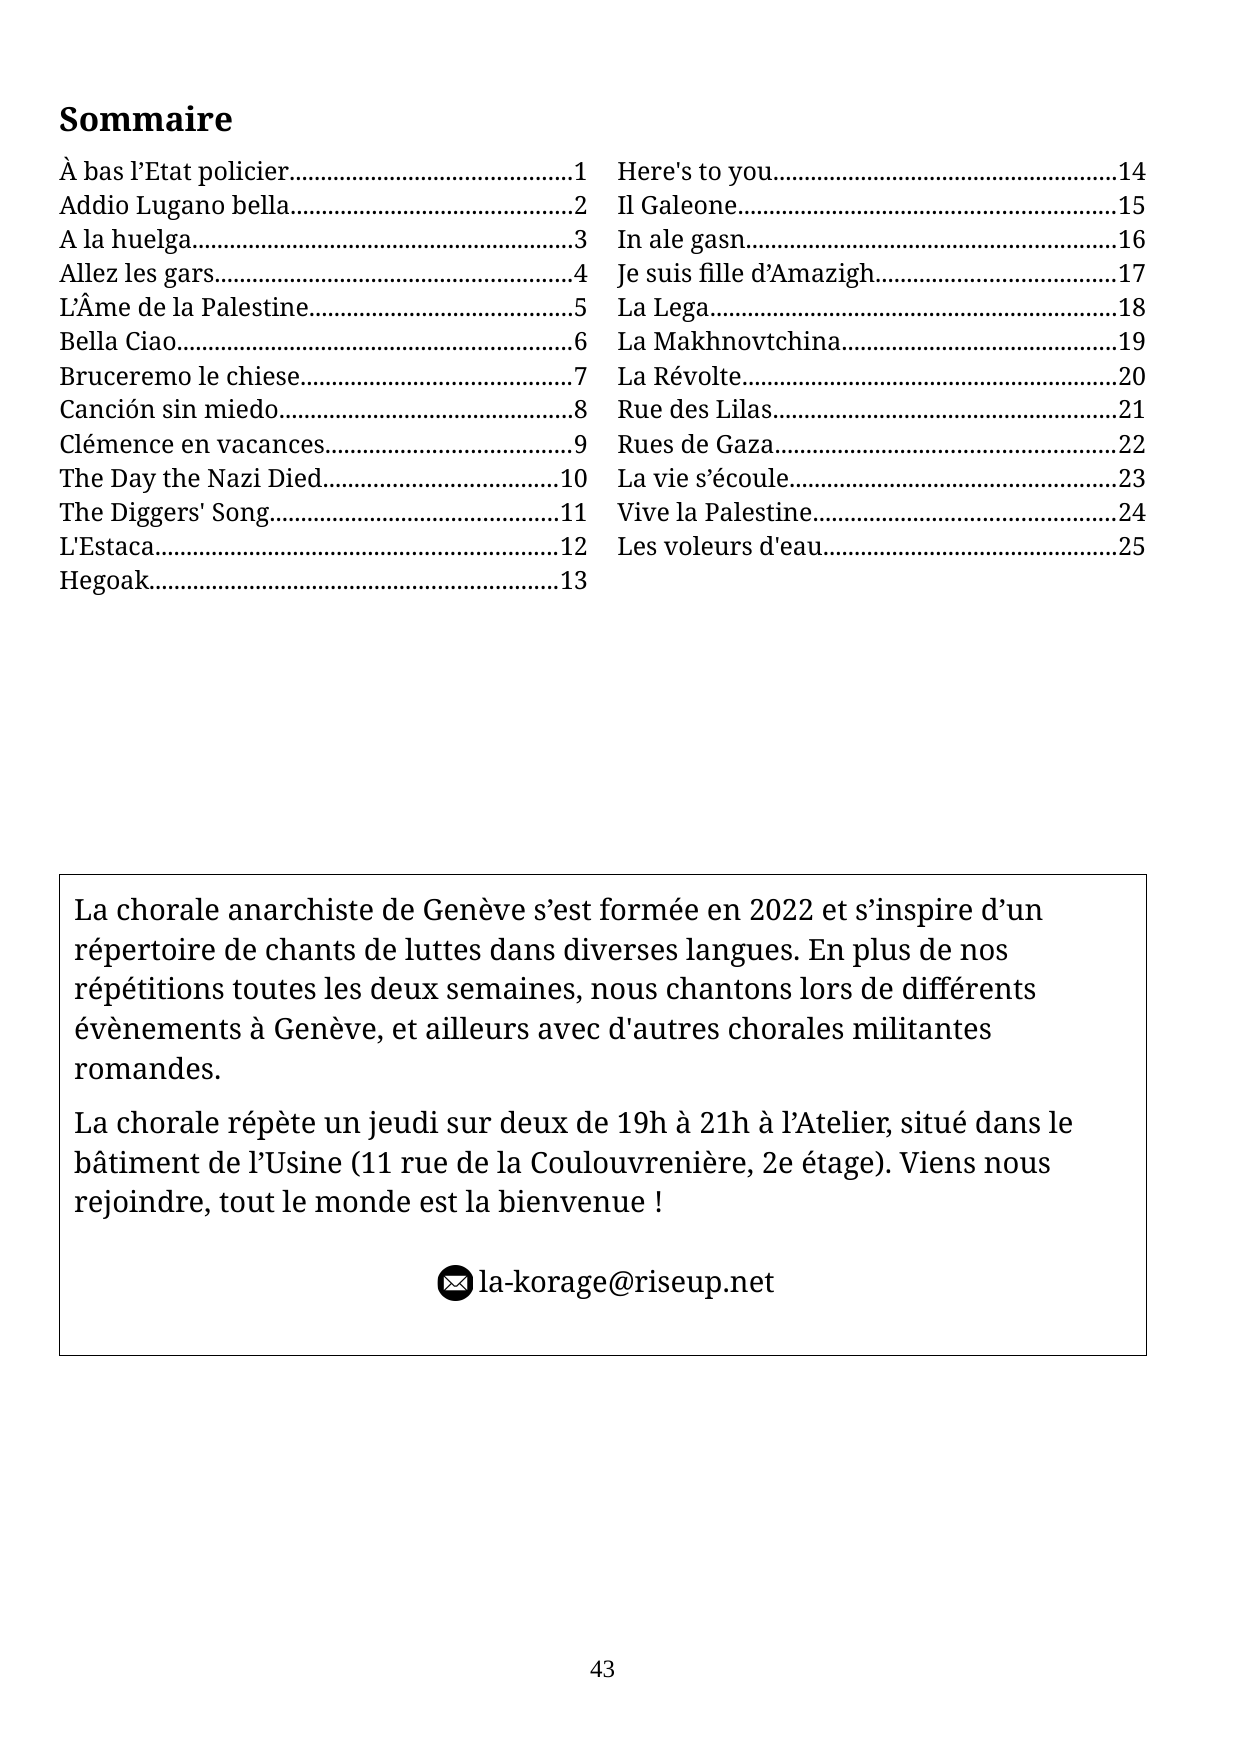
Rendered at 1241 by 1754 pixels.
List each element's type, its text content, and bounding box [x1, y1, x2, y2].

text Il Galeone 15 [617, 188, 1146, 222]
text La Makhnovtchina 19 [617, 324, 1146, 358]
text Rue des Lilas 21 [617, 392, 1146, 426]
text In ale gasn 16 [617, 222, 1146, 256]
text La chorale répète un jeudi sur deux de 19h à 21h à l’Atelier, situé dans le bâtiment de l’Usine (11 rue de la Coulouvrenière, 2e étage). Viens nous rejoindre, tout le monde est la bienvenue ! [60, 1087, 1146, 1221]
text Addio Lugano bella 2 [59, 188, 588, 222]
text L'Estaca 12 [59, 528, 588, 562]
text La Lega 18 [617, 290, 1146, 324]
text A la huelga 3 [59, 222, 588, 256]
text la-korage@riseup.net [60, 1246, 1146, 1301]
text Je suis fille d’Amazigh 17 [617, 256, 1146, 290]
picture [437, 1265, 473, 1301]
text À bas l’Etat policier 1 [59, 154, 588, 188]
text Vive la Palestine 24 [617, 494, 1146, 528]
text L’Âme de la Palestine 5 [59, 290, 588, 324]
text Here's to you 14 [617, 154, 1146, 188]
text La chorale anarchiste de Genève s’est formée en 2022 et s’inspire d’un répertoire de chants de luttes dans diverses langues. En plus de nos répétitions toutes les deux semaines, nous chantons lors de différents évènements à Genève, et ailleurs avec d'autres chorales militantes romandes. [60, 875, 1146, 1087]
text Rues de Gaza 22 [617, 426, 1146, 460]
text Hegoak 13 [59, 562, 588, 597]
text Allez les gars 4 [59, 256, 588, 290]
text Canción sin miedo 8 [59, 392, 588, 426]
text The Day the Nazi Died 10 [59, 460, 588, 494]
text Bella Ciao 6 [59, 324, 588, 358]
text La vie s’écoule 23 [617, 460, 1146, 494]
text Clémence en vacances 9 [59, 426, 588, 460]
text The Diggers' Song 11 [59, 494, 588, 528]
text Bruceremo le chiese 7 [59, 358, 588, 392]
text Les voleurs d'eau 25 [617, 528, 1146, 562]
subtitle Sommaire [59, 96, 1146, 141]
text La Révolte 20 [617, 358, 1146, 392]
